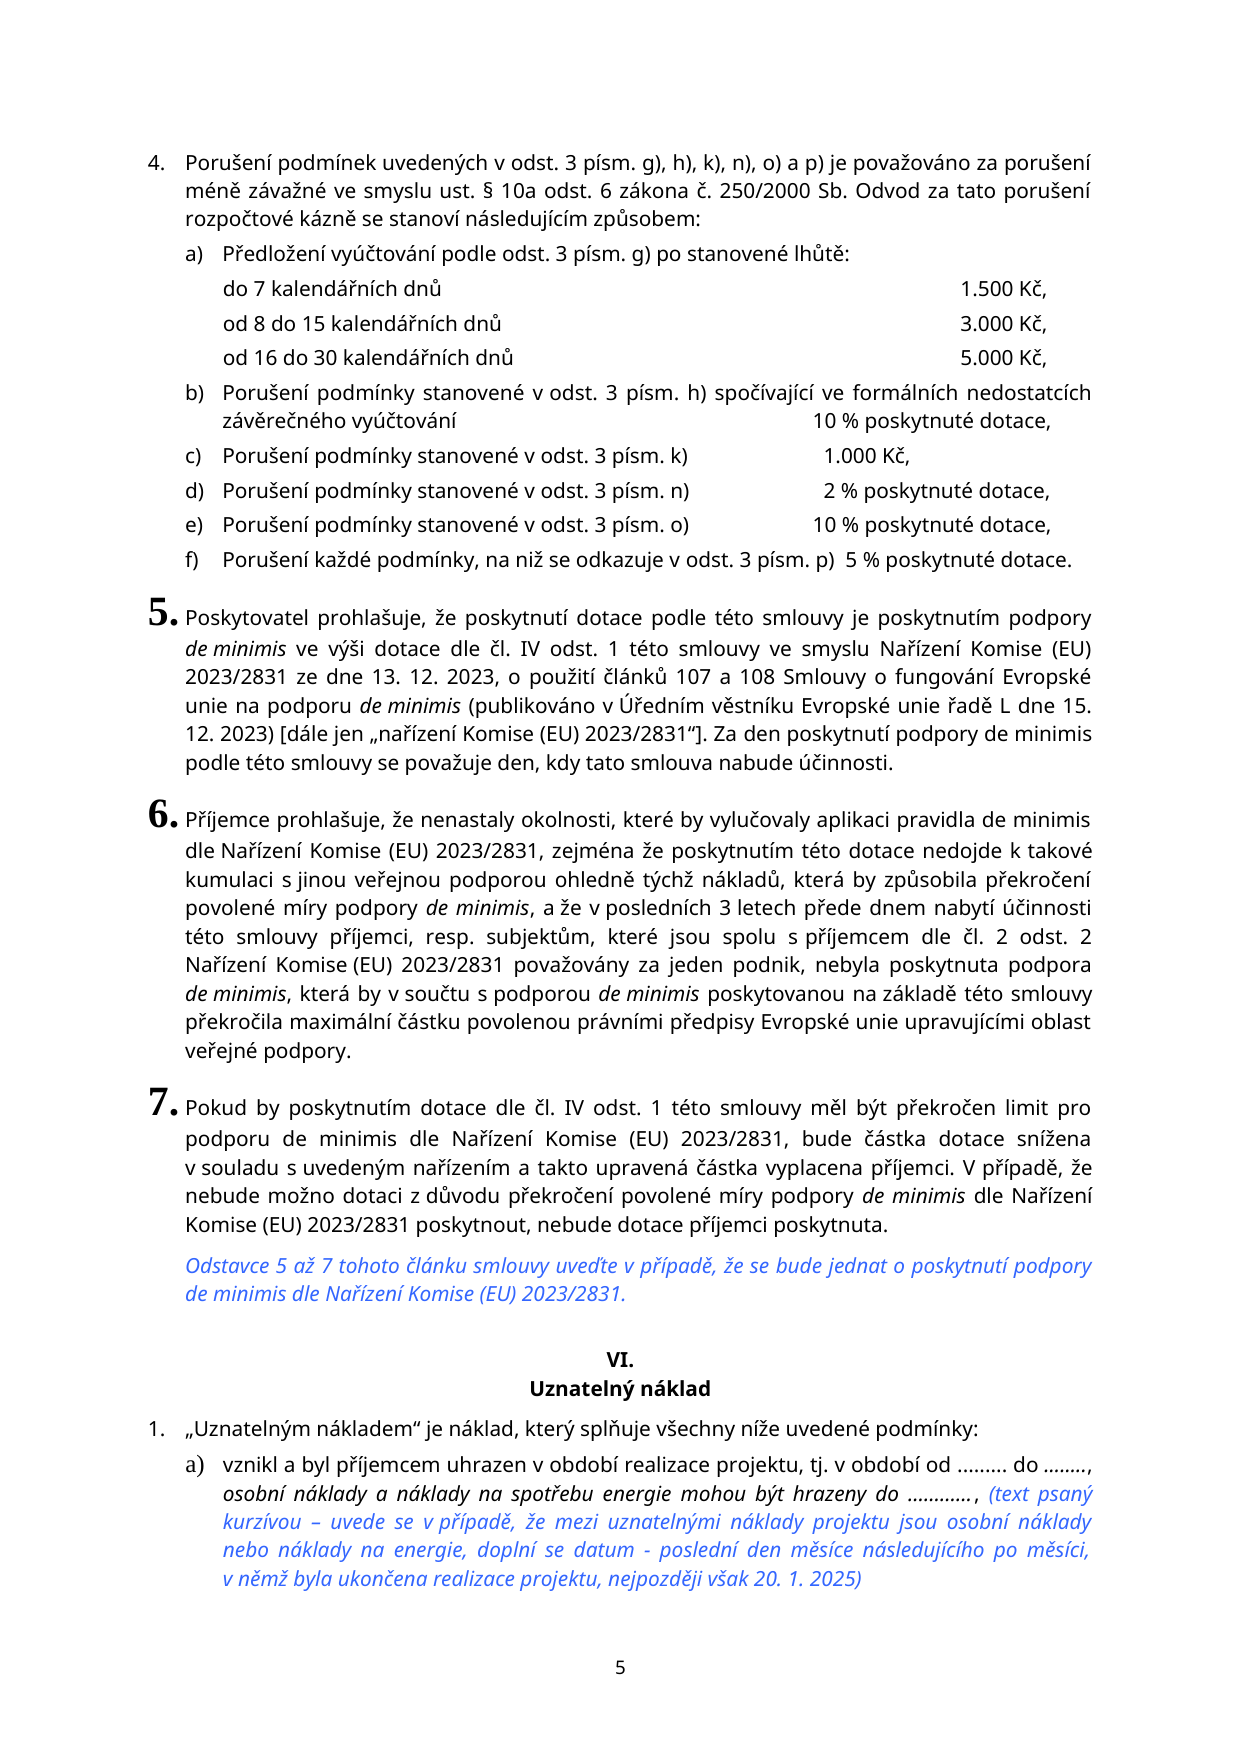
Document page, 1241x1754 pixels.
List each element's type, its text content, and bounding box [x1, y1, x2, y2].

list „Uznatelným nákladem“ je náklad, který splňuje všechny níže uvedené podmínky: [148, 1414, 1092, 1443]
list Předložení vyúčtování podle odst. 3 písm. g) po stanovené lhůtě: [185, 239, 1092, 268]
list Příjemce prohlašuje, že nenastaly okolnosti, které by vylučovaly aplikaci pravidla de minimis dle Nařízení Komise (EU) 2023/2831, zejména že poskytnutím této dotace nedojde k takové kumulaci s jinou veřejnou podporou ohledně týchž nákladů, která by způsobila překročení povolené míry podpory de minimis, a že v posledních 3 letech přede dnem nabytí účinnosti této smlouvy příjemci, resp. subjektům, které jsou spolu s příjemcem dle čl. 2 odst. 2 Nařízení Komise (EU) 2023/2831 považovány za jeden podnik, nebyla poskytnuta podpora de minimis, která by v součtu s podporou de minimis poskytovanou na základě této smlouvy překročila maximální částku povolenou právními předpisy Evropské unie upravujícími oblast veřejné podpory. [148, 789, 1092, 1064]
list Porušení podmínky stanovené v odst. 3 písm. n) 2 % poskytnuté dotace, [185, 476, 1092, 504]
list Porušení podmínky stanovené v odst. 3 písm. h) spočívající ve formálních nedostatcích závěrečného vyúčtování 10 % poskytnuté dotace, [185, 378, 1092, 435]
text Odstavce 5 až 7 tohoto článku smlouvy uveďte v případě, že se bude jednat o poskytnutí podpory de minimis dle Nařízení Komise (EU) 2023/2831. [185, 1251, 1092, 1308]
text od 16 do 30 kalendářních dnů 5.000 Kč, [223, 343, 1092, 372]
text do 7 kalendářních dnů 1.500 Kč, [223, 274, 1092, 302]
list vznikl a byl příjemcem uhrazen v období realizace projektu, tj. v období od ......... do ........, osobní náklady a náklady na spotřebu energie mohou být hrazeny do …………, (text psaný kurzívou – uvede se v případě, že mezi uznatelnými náklady projektu jsou osobní náklady nebo náklady na energie, doplní se datum - poslední den měsíce následujícího po měsíci, v němž byla ukončena realizace projektu, nejpozději však 20. 1. 2025) [185, 1449, 1092, 1592]
text od 8 do 15 kalendářních dnů 3.000 Kč, [223, 309, 1092, 337]
list Poskytovatel prohlašuje, že poskytnutí dotace podle této smlouvy je poskytnutím podpory de minimis ve výši dotace dle čl. IV odst. 1 této smlouvy ve smyslu Nařízení Komise (EU) 2023/2831 ze dne 13. 12. 2023, o použití článků 107 a 108 Smlouvy o fungování Evropské unie na podporu de minimis (publikováno v Úředním věstníku Evropské unie řadě L dne 15. 12. 2023) [dále jen „nařízení Komise (EU) 2023/2831“]. Za den poskytnutí podpory de minimis podle této smlouvy se považuje den, kdy tato smlouva nabude účinnosti. [148, 586, 1092, 776]
list Porušení podmínek uvedených v odst. 3 písm. g), h), k), n), o) a p) je považováno za porušení méně závažné ve smyslu ust. § 10a odst. 6 zákona č. 250/2000 Sb. Odvod za tato porušení rozpočtové kázně se stanoví následujícím způsobem: [148, 148, 1092, 233]
list Porušení podmínky stanovené v odst. 3 písm. o) 10 % poskytnuté dotace, [185, 511, 1092, 539]
text VI. Uznatelný náklad [148, 1345, 1092, 1402]
list Porušení každé podmínky, na niž se odkazuje v odst. 3 písm. p) 5 % poskytnuté dotace. [185, 545, 1092, 574]
list Pokud by poskytnutím dotace dle čl. IV odst. 1 této smlouvy měl být překročen limit pro podporu de minimis dle Nařízení Komise (EU) 2023/2831, bude částka dotace snížena v souladu s uvedeným nařízením a takto upravená částka vyplacena příjemci. V případě, že nebude možno dotaci z důvodu překročení povolené míry podpory de minimis dle Nařízení Komise (EU) 2023/2831 poskytnout, nebude dotace příjemci poskytnuta. [148, 1077, 1092, 1238]
list Porušení podmínky stanovené v odst. 3 písm. k) 1.000 Kč, [185, 441, 1092, 469]
